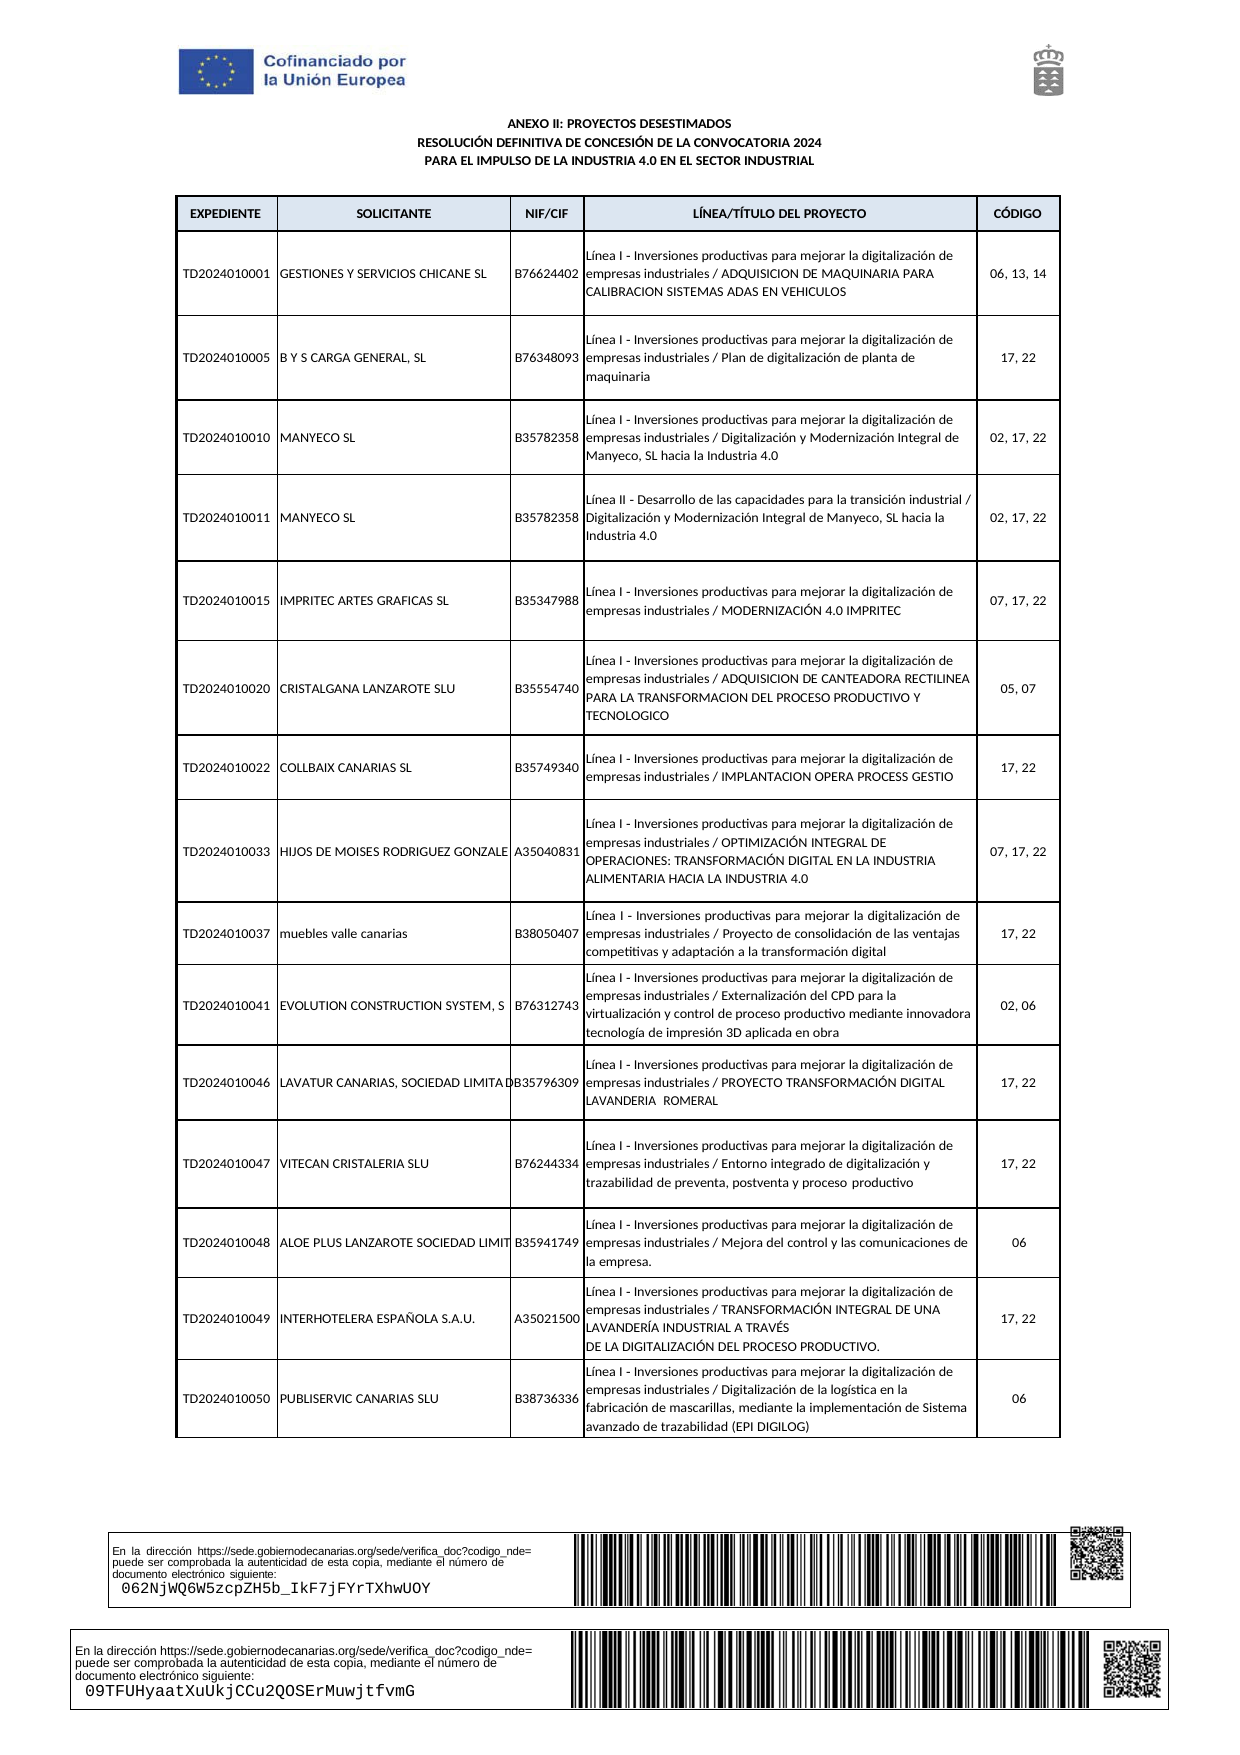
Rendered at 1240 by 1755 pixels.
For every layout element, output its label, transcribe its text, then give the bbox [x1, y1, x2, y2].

table_cell B35554740 [511, 641, 583, 734]
table_cell EVOLUTION CONSTRUCTION SYSTEM, S [278, 965, 510, 1044]
table_cell Línea I ‐ Inversiones productivas para mejorar la digitalización de empresas industriales / Proyecto de consolidación de las ventajas competitivas y adaptación a la transformación digital [585, 903, 976, 964]
table_cell B Y S CARGA GENERAL, SL [278, 316, 510, 399]
table_cell TD2024010048 [178, 1209, 277, 1277]
table_cell TD2024010005 [178, 316, 277, 399]
table_cell ALOE PLUS LANZAROTE SOCIEDAD LIMIT [278, 1209, 510, 1277]
table_cell TD2024010033 [178, 800, 277, 901]
table_cell Línea I ‐ Inversiones productivas para mejorar la digitalización de empresas industriales / Digitalización y Modernización Integral de Manyeco, SL hacia la Industria 4.0 [585, 401, 976, 473]
table_cell 17, 22 [978, 736, 1059, 799]
table_cell LAVATUR CANARIAS, SOCIEDAD LIMITA [278, 1046, 510, 1119]
table_cell Línea I ‐ Inversiones productivas para mejorar la digitalización de empresas industriales / TRANSFORMACIÓN INTEGRAL DE UNA LAVANDERÍA INDUSTRIAL A TRAVÉS DE LA DIGITALIZACIÓN DEL PROCESO PRODUCTIVO. [585, 1278, 976, 1359]
table_cell MANYECO SL [278, 475, 510, 560]
table_header LÍNEA/TÍTULO DEL PROYECTO [585, 197, 976, 230]
table_cell TD2024010015 [178, 562, 277, 640]
table_cell 06 [978, 1360, 1059, 1437]
table_cell TD2024010047 [178, 1121, 277, 1207]
table_cell Línea I ‐ Inversiones productivas para mejorar la digitalización de empresas industriales / Externalización del CPD para la virtualización y control de proceso productivo mediante innovadora tecnología de impresión 3D aplicada en obra [585, 965, 976, 1044]
table_header EXPEDIENTE [178, 197, 277, 230]
table_cell B35782358 [511, 401, 583, 473]
table_cell 02, 06 [978, 965, 1059, 1044]
table_cell B76244334 [511, 1121, 583, 1207]
table_cell Línea I ‐ Inversiones productivas para mejorar la digitalización de empresas industriales / ADQUISICION DE CANTEADORA RECTILINEA PARA LA TRANSFORMACION DEL PROCESO PRODUCTIVO Y TECNOLOGICO [585, 641, 976, 734]
table_cell Línea I ‐ Inversiones productivas para mejorar la digitalización de empresas industriales / Plan de digitalización de planta de maquinaria [585, 316, 976, 399]
table_cell TD2024010022 [178, 736, 277, 799]
table_cell MANYECO SL [278, 401, 510, 473]
table_cell PUBLISERVIC CANARIAS SLU [278, 1360, 510, 1437]
table_cell Línea I ‐ Inversiones productivas para mejorar la digitalización de empresas industriales / PROYECTO TRANSFORMACIÓN DIGITAL LAVANDERIA ROMERAL [585, 1046, 976, 1119]
table_cell TD2024010020 [178, 641, 277, 734]
table_cell 17, 22 [978, 1278, 1059, 1359]
table_cell 02, 17, 22 [978, 401, 1059, 473]
table_cell B38736336 [511, 1360, 583, 1437]
table_header SOLICITANTE [278, 197, 510, 230]
table_cell 17, 22 [978, 316, 1059, 399]
table_cell Línea I ‐ Inversiones productivas para mejorar la digitalización de empresas industriales / Mejora del control y las comunicaciones de la empresa. [585, 1209, 976, 1277]
table_cell VITECAN CRISTALERIA SLU [278, 1121, 510, 1207]
table_cell 07, 17, 22 [978, 562, 1059, 640]
table_cell 17, 22 [978, 903, 1059, 964]
table_cell CRISTALGANA LANZAROTE SLU [278, 641, 510, 734]
table_cell A35021500 [511, 1278, 583, 1359]
table_cell 07, 17, 22 [978, 800, 1059, 901]
table_cell Línea II ‐ Desarrollo de las capacidades para la transición industrial / Digitalización y Modernización Integral de Manyeco, SL hacia la Industria 4.0 [585, 475, 976, 560]
table_cell Línea I ‐ Inversiones productivas para mejorar la digitalización de empresas industriales / Digitalización de la logística en la fabricación de mascarillas, mediante la implementación de Sistema avanzado de trazabilidad (EPI DIGILOG) [585, 1360, 976, 1437]
table_cell Línea I ‐ Inversiones productivas para mejorar la digitalización de empresas industriales / Entorno integrado de digitalización y trazabilidad de preventa, postventa y proceso productivo [585, 1121, 976, 1207]
table_cell Línea I ‐ Inversiones productivas para mejorar la digitalización de empresas industriales / ADQUISICION DE MAQUINARIA PARA CALIBRACION SISTEMAS ADAS EN VEHICULOS [585, 232, 976, 314]
table_header CÓDIGO [978, 197, 1059, 230]
table_cell COLLBAIX CANARIAS SL [278, 736, 510, 799]
table_cell TD2024010001 [178, 232, 277, 314]
table_cell A35040831 [511, 800, 583, 901]
table_cell B76348093 [511, 316, 583, 399]
table_cell B35941749 [511, 1209, 583, 1277]
table_cell TD2024010037 [178, 903, 277, 964]
table_cell TD2024010050 [178, 1360, 277, 1437]
table_cell TD2024010010 [178, 401, 277, 473]
table_cell 05, 07 [978, 641, 1059, 734]
table_cell B35347988 [511, 562, 583, 640]
table_cell 17, 22 [978, 1046, 1059, 1119]
table_cell INTERHOTELERA ESPAÑOLA S.A.U. [278, 1278, 510, 1359]
table_header NIF/CIF [511, 197, 583, 230]
table_cell B38050407 [511, 903, 583, 964]
table_cell HIJOS DE MOISES RODRIGUEZ GONZALE [278, 800, 510, 901]
table_cell 02, 17, 22 [978, 475, 1059, 560]
table_cell B35782358 [511, 475, 583, 560]
table_cell TD2024010041 [178, 965, 277, 1044]
table_cell muebles valle canarias [278, 903, 510, 964]
table_cell GESTIONES Y SERVICIOS CHICANE SL [278, 232, 510, 314]
table_cell TD2024010049 [178, 1278, 277, 1359]
table_cell DB35796309 [511, 1046, 583, 1119]
table_cell TD2024010046 [178, 1046, 277, 1119]
table_cell Línea I ‐ Inversiones productivas para mejorar la digitalización de empresas industriales / IMPLANTACION OPERA PROCESS GESTIO [585, 736, 976, 799]
table_cell B35749340 [511, 736, 583, 799]
table_cell Línea I ‐ Inversiones productivas para mejorar la digitalización de empresas industriales / OPTIMIZACIÓN INTEGRAL DE OPERACIONES: TRANSFORMACIÓN DIGITAL EN LA INDUSTRIA ALIMENTARIA HACIA LA INDUSTRIA 4.0 [585, 800, 976, 901]
table_cell Línea I ‐ Inversiones productivas para mejorar la digitalización de empresas industriales / MODERNIZACIÓN 4.0 IMPRITEC [585, 562, 976, 640]
table_cell B76624402 [511, 232, 583, 314]
table_cell 06 [978, 1209, 1059, 1277]
table_cell 17, 22 [978, 1121, 1059, 1207]
table_cell IMPRITEC ARTES GRAFICAS SL [278, 562, 510, 640]
table_cell 06, 13, 14 [978, 232, 1059, 314]
table_cell TD2024010011 [178, 475, 277, 560]
table_cell B76312743 [511, 965, 583, 1044]
